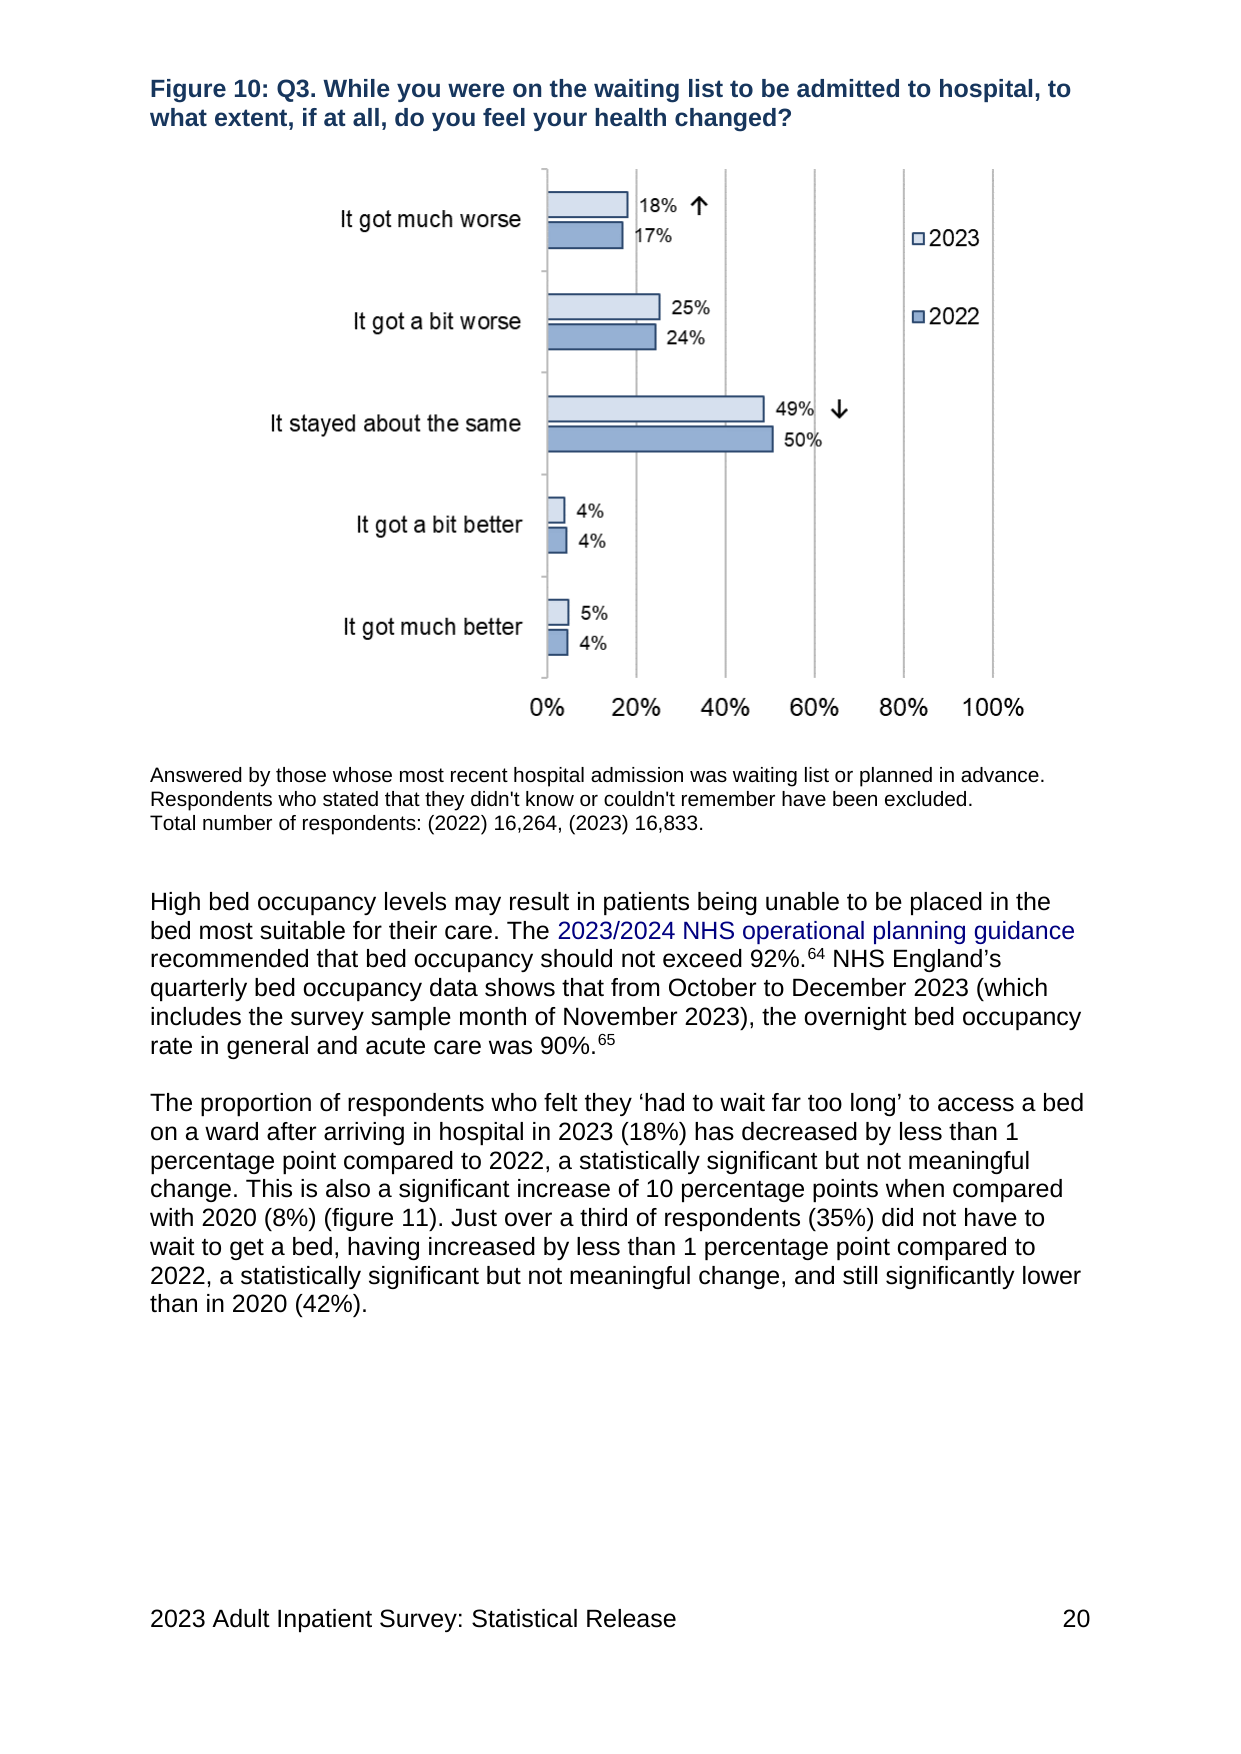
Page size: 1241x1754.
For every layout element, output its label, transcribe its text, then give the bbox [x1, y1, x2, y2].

text The proportion of respondents who felt they ‘had to wait far too long’ to access a bed on a ward after arriving in hospital in 2023 (18%) has decreased by less than 1 percentage point compared to 2022, a statistically significant but not meaningful change. This is also a significant increase of 10 percentage points when compared with 2020 (8%) (figure 11). Just over a third of respondents (35%) did not have to wait to get a bed, having increased by less than 1 percentage point compared to 2022, a statistically significant but not meaningful change, and still significantly lower than in 2020 (42%). [150, 1088, 1090, 1318]
text Respondents who stated that they didn't know or couldn't remember have been excluded. [150, 786, 1090, 810]
text Figure 10: Q3. While you were on the waiting list to be admitted to hospital, to what extent, if at all, do you feel your health changed? [150, 74, 1090, 131]
text Answered by those whose most recent hospital admission was waiting list or planned in advance. [150, 144, 1090, 786]
text Total number of respondents: (2022) 16,264, (2023) 16,833. [150, 810, 1090, 834]
text High bed occupancy levels may result in patients being unable to be placed in the bed most suitable for their care. The 2023/2024 NHS operational planning guidance recommended that bed occupancy should not exceed 92%. NHS England’s quarterly bed occupancy data shows that from October to December 2023 (which includes the survey sample month of November 2023), the overnight bed occupancy rate in general and acute care was 90%. [150, 887, 1090, 1059]
